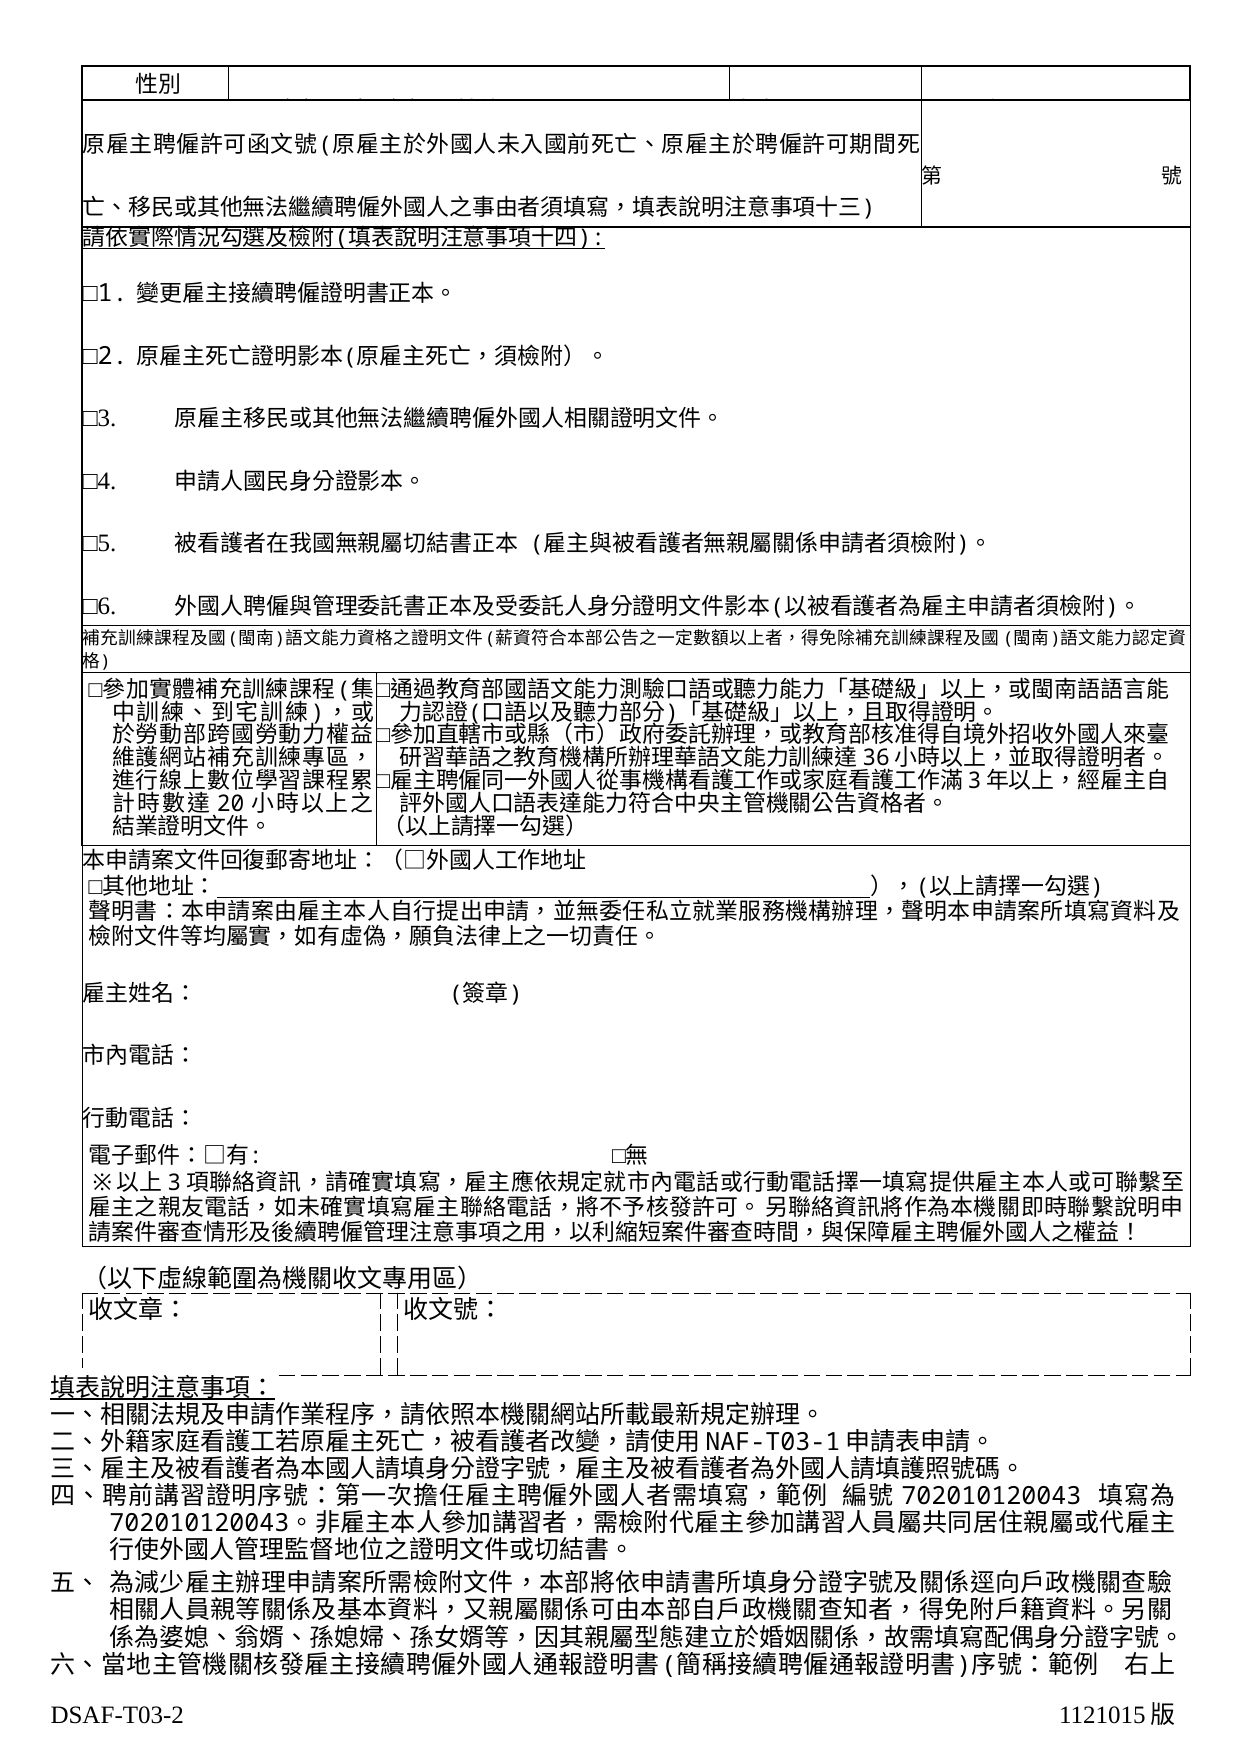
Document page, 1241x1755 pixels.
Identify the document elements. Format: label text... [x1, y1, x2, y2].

text 三、雇主及被看護者為本國人請填身分證字號，雇主及被看護者為外國人請填護照號碼。 [50, 1456, 1175, 1483]
table_cell 第 號 [922, 101, 1190, 226]
table_cell 原雇主聘僱許可函文號(原雇主於外國人未入國前死亡、原雇主於聘僱許可期間死亡、移民或其他無法繼續聘僱外國人之事由者須填寫，填表說明注意事項十三) [83, 101, 921, 226]
text 一、相關法規及申請作業程序，請依照本機關網站所載最新規定辦理。 [50, 1401, 1175, 1428]
table_cell [381, 1293, 398, 1375]
table_cell 年 月 日 [922, 67, 1189, 99]
table_cell □男（M）□女（F）□其他 (O) [229, 67, 729, 99]
table_cell 本申請案文件回復郵寄地址：（□外國人工作地址 □其他地址： ），(以上請擇一勾選) 聲明書：本申請案由雇主本人自行提出申請，並無委任私立就業服務機構辦理，聲明本申請案所填寫資料及檢附文件等均屬實，如有虛偽，願負法律上之一切責任。 雇主姓名： (簽章) 市內電話： 行動電話： 電子郵件：□有: □無 ※以上3項聯絡資訊，請確實填寫，雇主應依規定就市內電話或行動電話擇一填寫提供雇主本人或可聯繫至雇主之親友電話，如未確實填寫雇主聯絡電話，將不予核發許可。另聯絡資訊將作為本機關即時聯繫說明申請案件審查情形及後續聘僱管理注意事項之用，以利縮短案件審查時間，與保障雇主聘僱外國人之權益！ [83, 846, 1190, 1246]
table_cell 性別 [83, 67, 228, 99]
text 填表說明注意事項： [50, 1376, 1175, 1401]
table_cell □參加實體補充訓練課程(集中訓練、到宅訓練)，或於勞動部跨國勞動力權益維護網站補充訓練專區，進行線上數位學習課程累計時數達20小時以上之結業證明文件。 [83, 673, 376, 844]
text 四、聘前講習證明序號：第一次擔任雇主聘僱外國人者需填寫，範例 編號702010120043 填寫為 702010120043。非雇主本人參加講習者，需檢附代雇主參加講習人員屬共同居住親屬或代雇主行使外國人管理監督地位之證明文件或切結書。 [50, 1483, 1175, 1564]
table_cell （以下虛線範圍為機關收文專用區） [82, 1247, 1190, 1292]
text 二、外籍家庭看護工若原雇主死亡，被看護者改變，請使用NAF-T03-1申請表申請。 [50, 1428, 1175, 1456]
table_cell 出生日期(西元) [730, 67, 921, 99]
table_cell 收文號： [398, 1293, 1190, 1375]
text 五、 為減少雇主辦理申請案所需檢附文件，本部將依申請書所填身分證字號及關係逕向戶政機關查驗相關人員親等關係及基本資料，又親屬關係可由本部自戶政機關查知者，得免附戶籍資料。另關係為婆媳、翁婿、孫媳婦、孫女婿等，因其親屬型態建立於婚姻關係，故需填寫配偶身分證字號。 [50, 1570, 1175, 1651]
table_cell 請依實際情況勾選及檢附(填表說明注意事項十四): 變更雇主接續聘僱證明書正本。 原雇主死亡證明影本(原雇主死亡，須檢附）。 原雇主移民或其他無法繼續聘僱外國人相關證明文件。 申請人國民身分證影本。 被看護者在我國無親屬切結書正本 (雇主與被看護者無親屬關係申請者須檢附)。 外國人聘僱與管理委託書正本及受委託人身分證明文件影本(以被看護者為雇主申請者須檢附)。 [83, 228, 1190, 625]
table_cell 收文章： [82, 1293, 381, 1375]
table_cell 補充訓練課程及國(閩南)語文能力資格之證明文件(薪資符合本部公告之一定數額以上者，得免除補充訓練課程及國(閩南)語文能力認定資格) [83, 626, 1190, 672]
table_cell □通過教育部國語文能力測驗口語或聽力能力「基礎級」以上，或閩南語語言能力認證(口語以及聽力部分)「基礎級」以上，且取得證明。 □參加直轄市或縣（市）政府委託辦理，或教育部核准得自境外招收外國人來臺研習華語之教育機構所辦理華語文能力訓練達36小時以上，並取得證明者。 □雇主聘僱同一外國人從事機構看護工作或家庭看護工作滿3年以上，經雇主自評外國人口語表達能力符合中央主管機關公告資格者。 （以上請擇一勾選） [377, 673, 1190, 844]
text 六、當地主管機關核發雇主接續聘僱外國人通報證明書(簡稱接續聘僱通報證明書)序號：範例 右上 [50, 1651, 1175, 1678]
